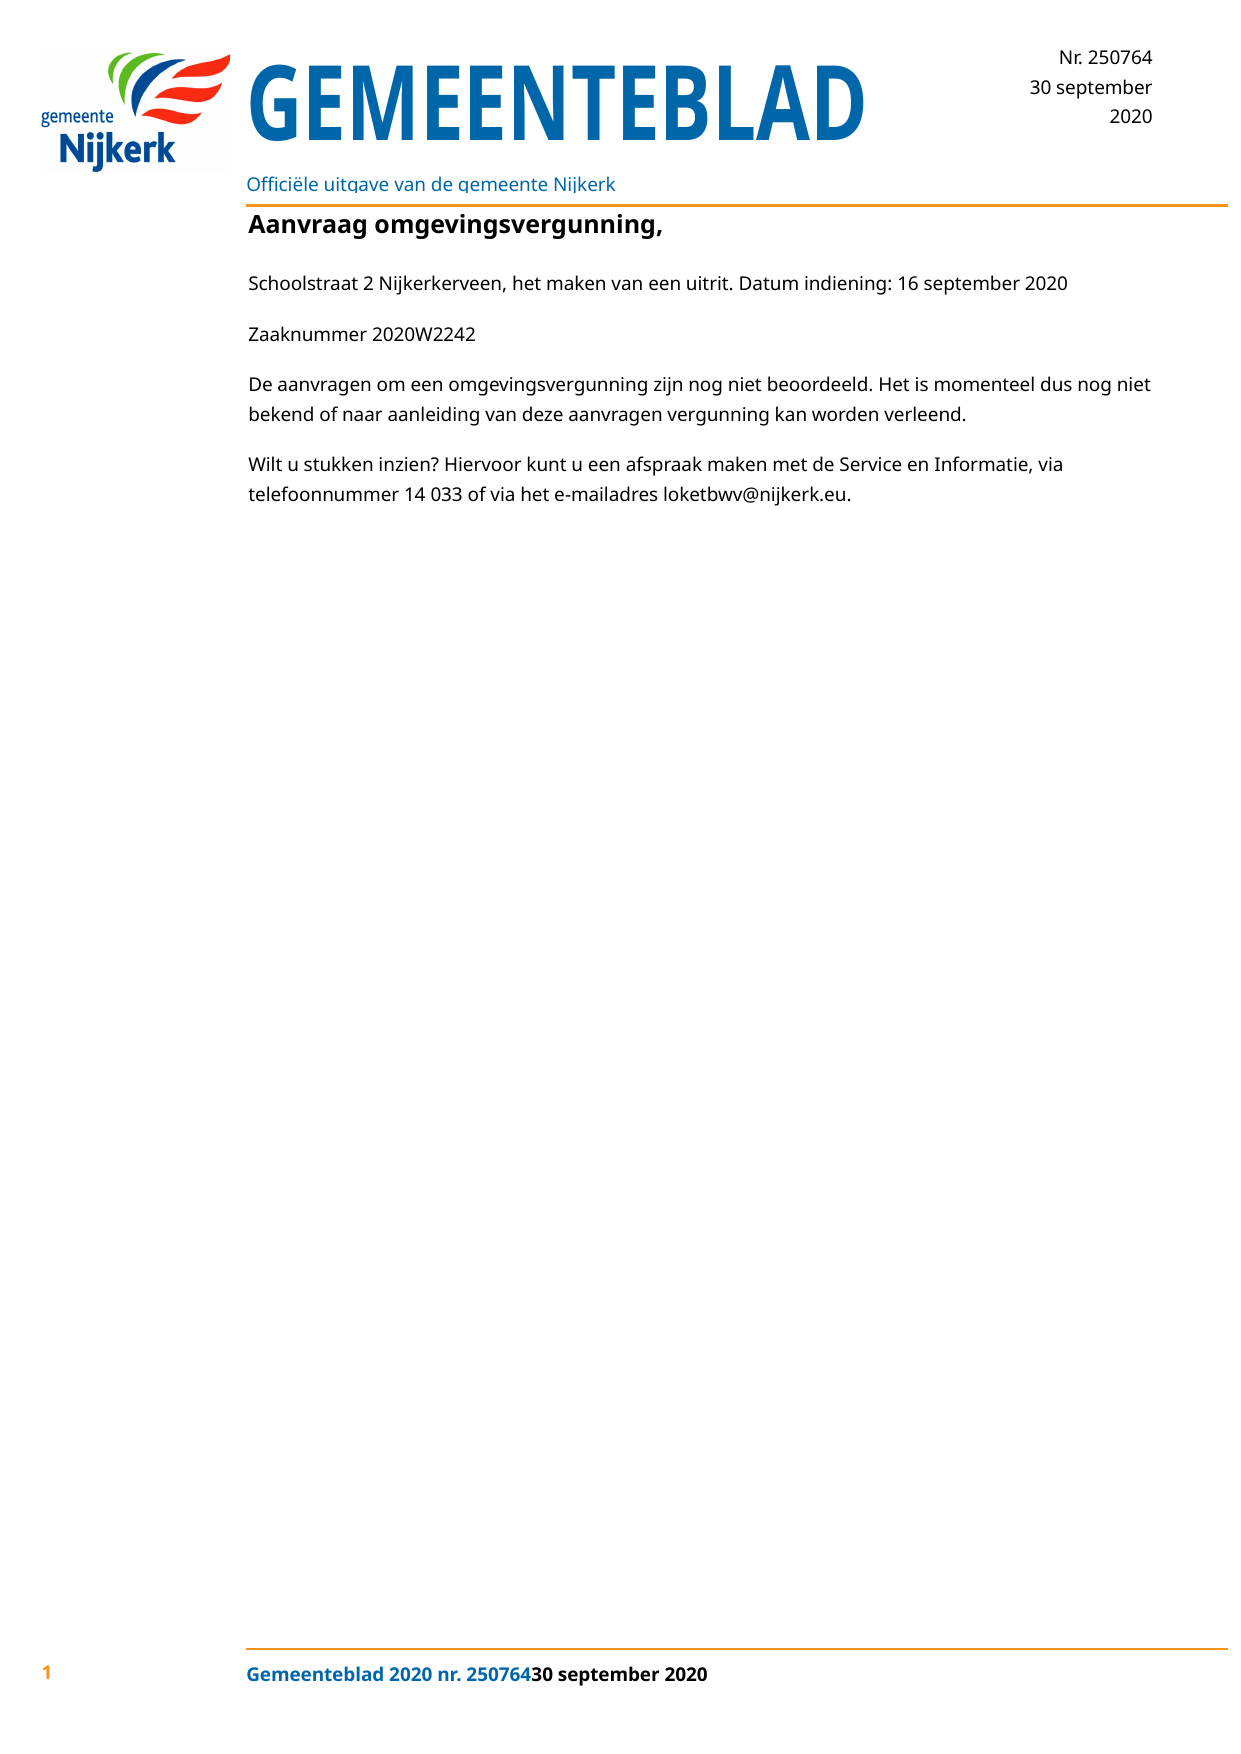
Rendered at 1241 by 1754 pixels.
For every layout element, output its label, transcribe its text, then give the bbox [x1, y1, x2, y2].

text Schoolstraat 2 Nijkerkerveen, het maken van een uitrit. Datum indiening: 16 september 2020 [248, 270, 1152, 296]
text Zaaknummer 2020W2242 [248, 321, 1152, 346]
picture [41, 47, 231, 172]
text De aanvragen om een omgevingsvergunning zijn nog niet beoordeeld. Het is momenteel dus nog niet bekend of naar aanleiding van deze aanvragen vergunning kan worden verleend. [248, 371, 1152, 426]
text Wilt u stukken inzien? Hiervoor kunt u een afspraak maken met de Service en Informatie, via telefoonnummer 14 033 of via het e-mailadres loketbwv@nijkerk.eu. [248, 451, 1152, 506]
text Aanvraag omgevingsvergunning, [248, 207, 1152, 241]
